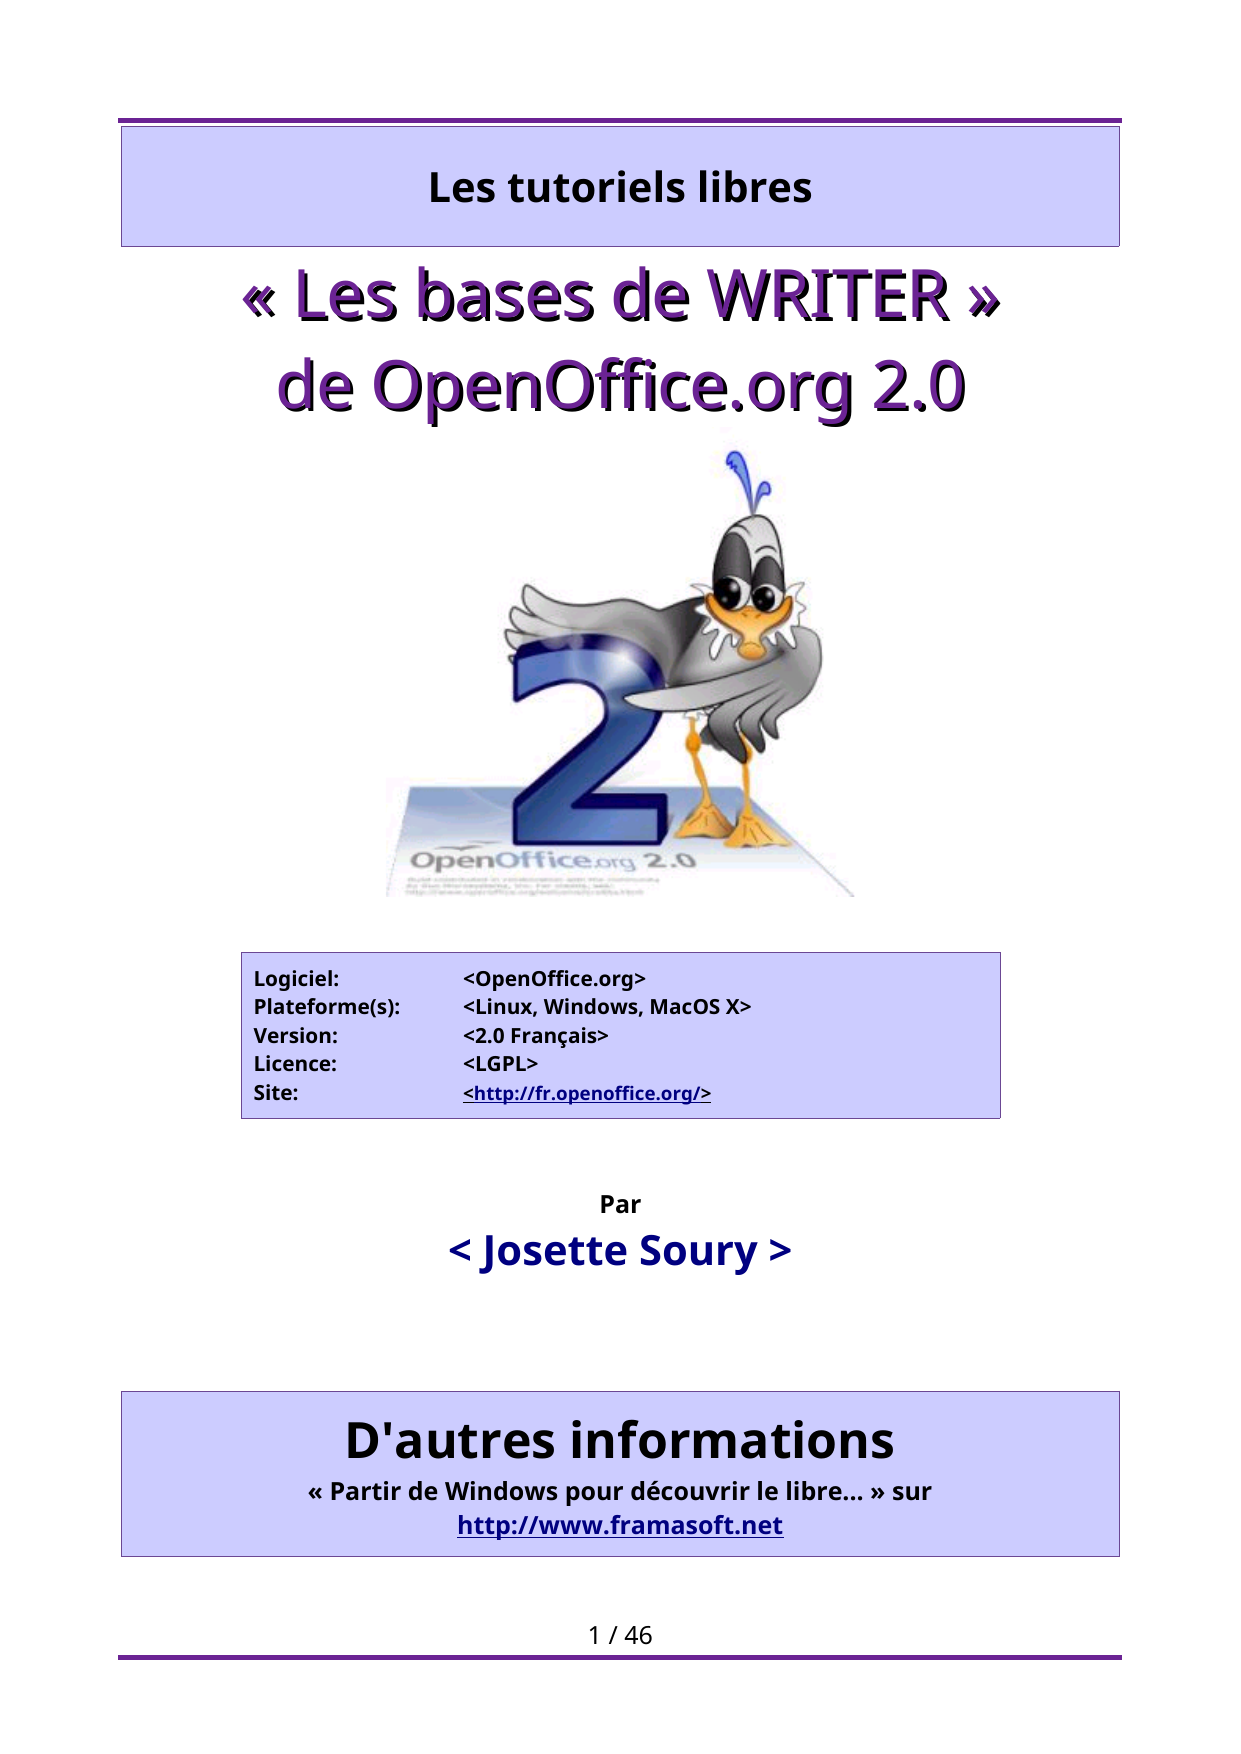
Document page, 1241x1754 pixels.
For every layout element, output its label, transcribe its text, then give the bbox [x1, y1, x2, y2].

picture [385, 427, 855, 897]
text Logiciel: <OpenOffice.org> [242, 953, 1000, 981]
text Les tutoriels libres [122, 155, 1119, 211]
text < Josette Soury > [121, 1220, 1119, 1277]
text Licence: <LGPL> [242, 1037, 1000, 1066]
text Plateforme(s): <Linux, Windows, MacOS X> [242, 981, 1000, 1009]
text Par [121, 1186, 1119, 1220]
text Site: <http://fr.openoffice.org/> [242, 1066, 1000, 1118]
text « Partir de Windows pour découvrir le libre... » sur [122, 1459, 1119, 1493]
subtitle « Les bases de WRITER » de OpenOffice.org 2.0 [121, 247, 1119, 428]
text Version: <2.0 Français> [242, 1009, 1000, 1037]
text http://www.framasoft.net [122, 1493, 1119, 1556]
text D'autres informations [122, 1392, 1119, 1459]
